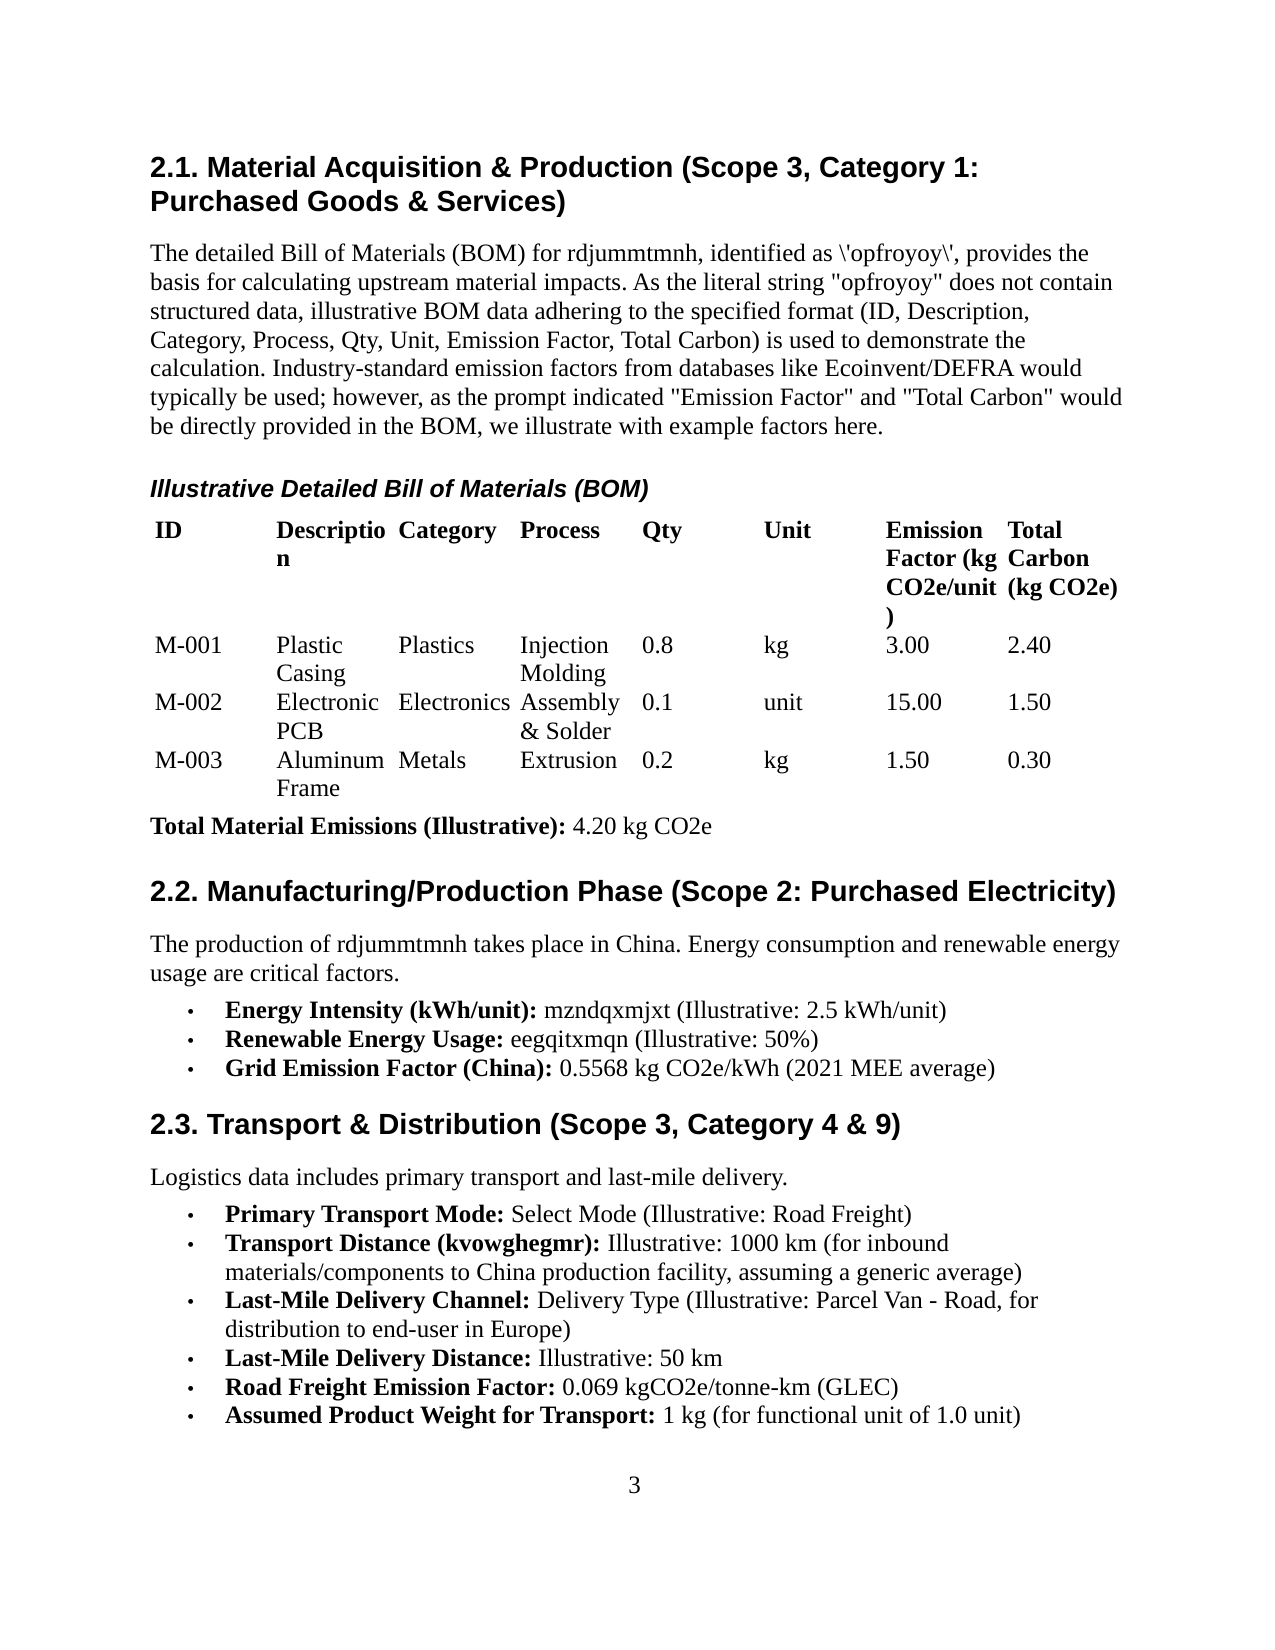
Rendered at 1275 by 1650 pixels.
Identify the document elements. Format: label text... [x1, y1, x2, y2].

table_header Category [394, 515, 516, 630]
text Total Material Emissions (Illustrative): 4.20 kg CO2e [150, 811, 1125, 840]
table_cell Plastic Casing [272, 630, 394, 687]
text The detailed Bill of Materials (BOM) for rdjummtmnh, identified as \'opfroyoy\', provides the basis for calculating upstream material impacts. As the literal string "opfroyoy" does not contain structured data, illustrative BOM data adhering to the specified format (ID, Description, Category, Process, Qty, Unit, Emission Factor, Total Carbon) is used to demonstrate the calculation. Industry-standard emission factors from databases like Ecoinvent/DEFRA would typically be used; however, as the prompt indicated "Emission Factor" and "Total Carbon" would be directly provided in the BOM, we illustrate with example factors here. [150, 238, 1125, 440]
table_cell Assembly & Solder [516, 687, 637, 745]
list Assumed Product Weight for Transport: 1 kg (for functional unit of 1.0 unit) [187, 1401, 1125, 1429]
text The production of rdjummtmnh takes place in China. Energy consumption and renewable energy usage are critical factors. [150, 929, 1125, 986]
table_cell 0.30 [1003, 745, 1125, 802]
list Last-Mile Delivery Channel: Delivery Type (Illustrative: Parcel Van - Road, for distribution to end-user in Europe) [187, 1286, 1125, 1343]
table_cell Injection Molding [516, 630, 637, 687]
list Grid Emission Factor (China): 0.5568 kg CO2e/kWh (2021 MEE average) [187, 1053, 1125, 1082]
subtitle Illustrative Detailed Bill of Materials (BOM) [150, 474, 1125, 502]
table_cell Electronics [394, 687, 516, 745]
list Road Freight Emission Factor: 0.069 kgCO2e/tonne-km (GLEC) [187, 1372, 1125, 1401]
table_cell Plastics [394, 630, 516, 687]
table_header Process [516, 515, 637, 630]
subtitle 2.3. Transport & Distribution (Scope 3, Category 4 & 9) [150, 1107, 1125, 1140]
list Primary Transport Mode: Select Mode (Illustrative: Road Freight) [187, 1199, 1125, 1228]
table_header Unit [759, 515, 881, 630]
table_cell 0.2 [638, 745, 759, 802]
table_cell 0.1 [638, 687, 759, 745]
table_header Qty [638, 515, 759, 630]
list Renewable Energy Usage: eegqitxmqn (Illustrative: 50%) [187, 1024, 1125, 1053]
list Transport Distance (kvowghegmr): Illustrative: 1000 km (for inbound materials/components to China production facility, assuming a generic average) [187, 1228, 1125, 1286]
table_header Description [272, 515, 394, 630]
list Last-Mile Delivery Distance: Illustrative: 50 km [187, 1343, 1125, 1372]
table_cell Electronic PCB [272, 687, 394, 745]
text Logistics data includes primary transport and last-mile delivery. [150, 1162, 1125, 1190]
table_cell M-002 [150, 687, 272, 745]
table_cell kg [759, 630, 881, 687]
table_header Total Carbon (kg CO2e) [1003, 515, 1125, 630]
table_cell 2.40 [1003, 630, 1125, 687]
table_cell 3.00 [881, 630, 1003, 687]
table_cell M-001 [150, 630, 272, 687]
table_cell Metals [394, 745, 516, 802]
subtitle 2.1. Material Acquisition & Production (Scope 3, Category 1: Purchased Goods & Services) [150, 150, 1125, 217]
list Energy Intensity (kWh/unit): mzndqxmjxt (Illustrative: 2.5 kWh/unit) [187, 995, 1125, 1024]
table_cell Extrusion [516, 745, 637, 802]
table_header Emission Factor (kg CO2e/unit) [881, 515, 1003, 630]
table_cell M-003 [150, 745, 272, 802]
table_cell Aluminum Frame [272, 745, 394, 802]
table_cell kg [759, 745, 881, 802]
table_cell 0.8 [638, 630, 759, 687]
table_cell 15.00 [881, 687, 1003, 745]
table_header ID [150, 515, 272, 630]
table_cell 1.50 [1003, 687, 1125, 745]
table_cell 1.50 [881, 745, 1003, 802]
subtitle 2.2. Manufacturing/Production Phase (Scope 2: Purchased Electricity) [150, 874, 1125, 907]
table_cell unit [759, 687, 881, 745]
